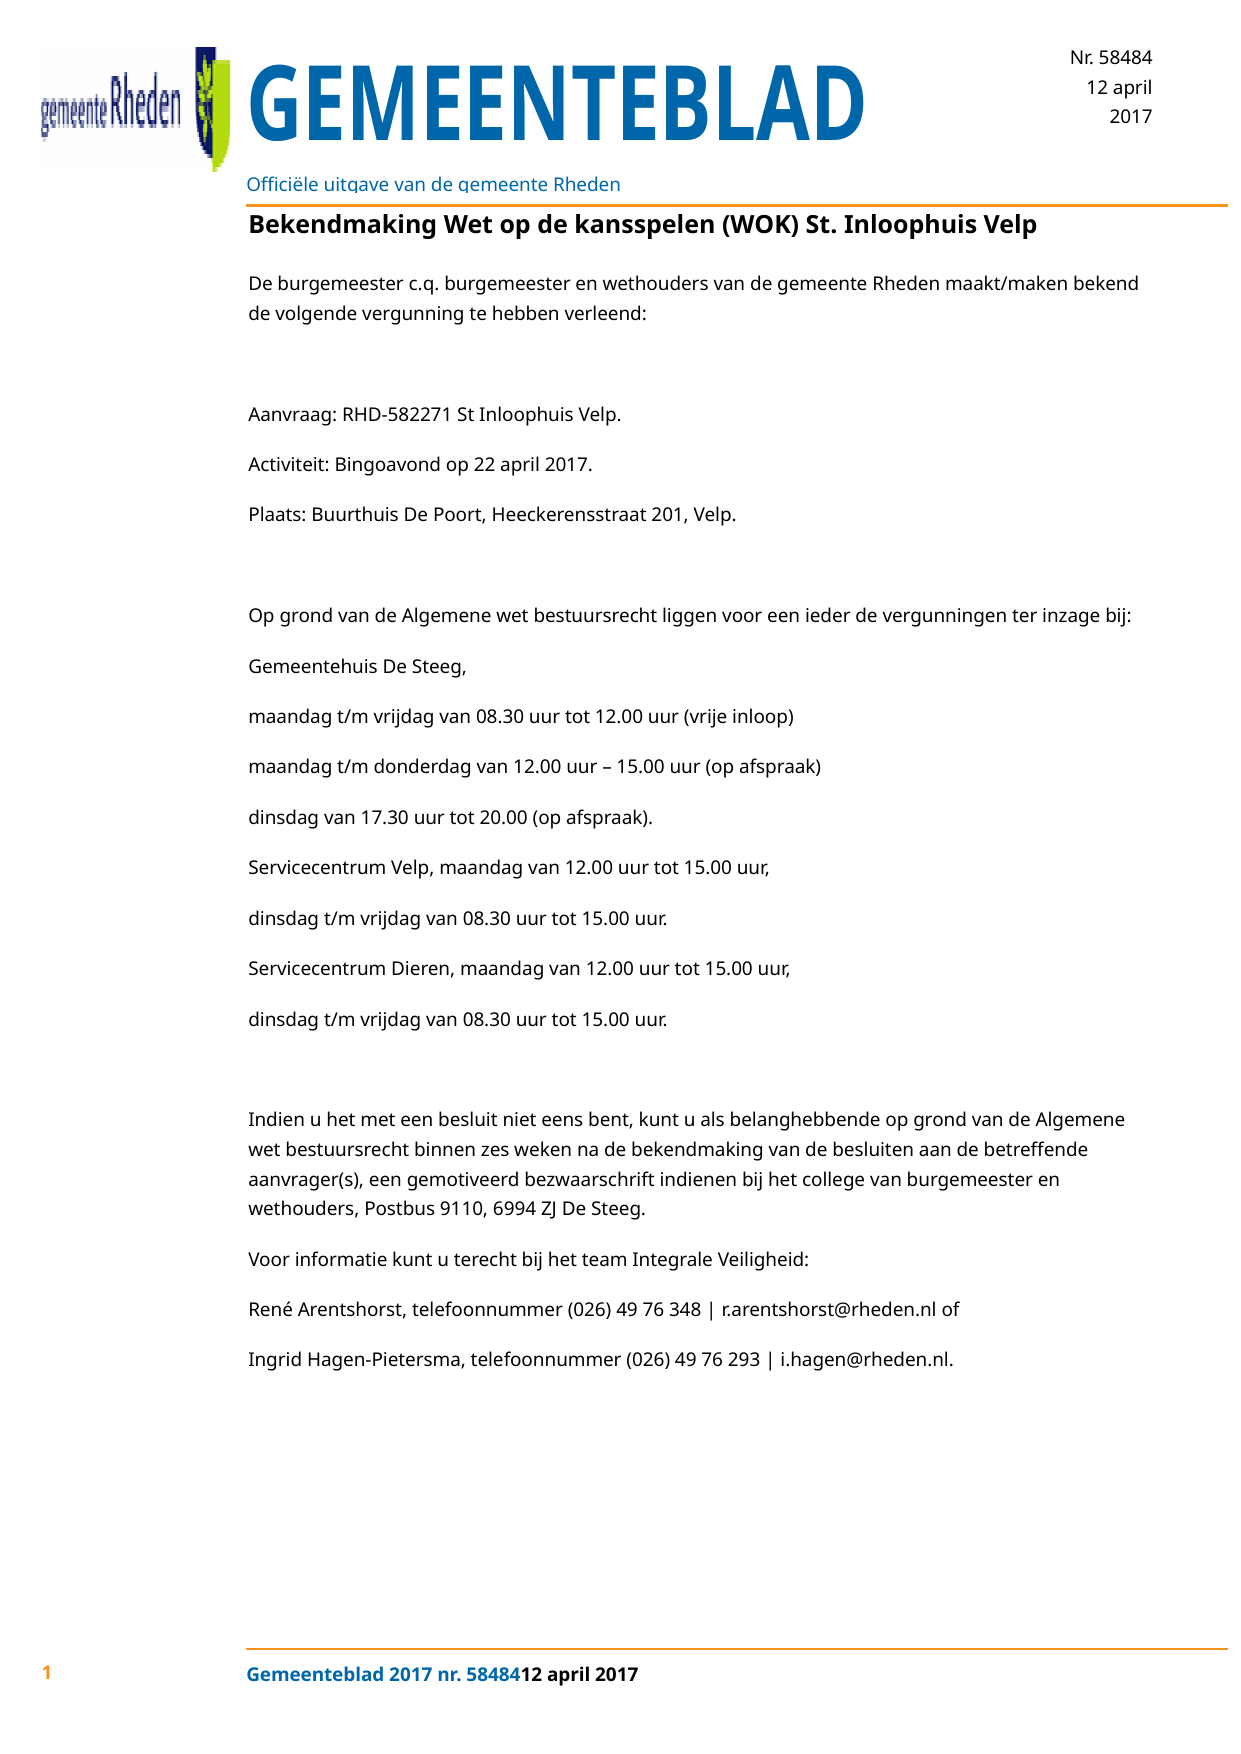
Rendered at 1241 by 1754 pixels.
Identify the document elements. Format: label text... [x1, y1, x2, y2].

text Indien u het met een besluit niet eens bent, kunt u als belanghebbende op grond van de Algemene wet bestuursrecht binnen zes weken na de bekendmaking van de besluiten aan de betreffende aanvrager(s), een gemotiveerd bezwaarschrift indienen bij het college van burgemeester en wethouders, Postbus 9110, 6994 ZJ De Steeg. [248, 1107, 1152, 1221]
text Bekendmaking Wet op de kansspelen (WOK) St. Inloophuis Velp [248, 207, 1152, 241]
text Plaats: Buurthuis De Poort, Heeckerensstraat 201, Velp. [248, 502, 1152, 527]
text René Arentshorst, telefoonnummer (026) 49 76 348 | r.arentshorst@rheden.nl of [248, 1296, 1152, 1322]
text dinsdag van 17.30 uur tot 20.00 (op afspraak). [248, 804, 1152, 830]
text dinsdag t/m vrijdag van 08.30 uur tot 15.00 uur. [248, 905, 1152, 931]
text maandag t/m donderdag van 12.00 uur – 15.00 uur (op afspraak) [248, 754, 1152, 779]
text Aanvraag: RHD-582271 St Inloophuis Velp. [248, 401, 1152, 426]
text Servicecentrum Dieren, maandag van 12.00 uur tot 15.00 uur, [248, 955, 1152, 981]
text dinsdag t/m vrijdag van 08.30 uur tot 15.00 uur. [248, 1006, 1152, 1031]
text Voor informatie kunt u terecht bij het team Integrale Veiligheid: [248, 1246, 1152, 1271]
text De burgemeester c.q. burgemeester en wethouders van de gemeente Rheden maakt/maken bekend de volgende vergunning te hebben verleend: [248, 270, 1152, 326]
text Gemeentehuis De Steeg, [248, 653, 1152, 678]
text Activiteit: Bingoavond op 22 april 2017. [248, 451, 1152, 477]
text Op grond van de Algemene wet bestuursrecht liggen voor een ieder de vergunningen ter inzage bij: [248, 602, 1152, 628]
text Ingrid Hagen-Pietersma, telefoonnummer (026) 49 76 293 | i.hagen@rheden.nl. [248, 1347, 1152, 1372]
picture [41, 47, 231, 172]
text Servicecentrum Velp, maandag van 12.00 uur tot 15.00 uur, [248, 854, 1152, 880]
text maandag t/m vrijdag van 08.30 uur tot 12.00 uur (vrije inloop) [248, 703, 1152, 729]
